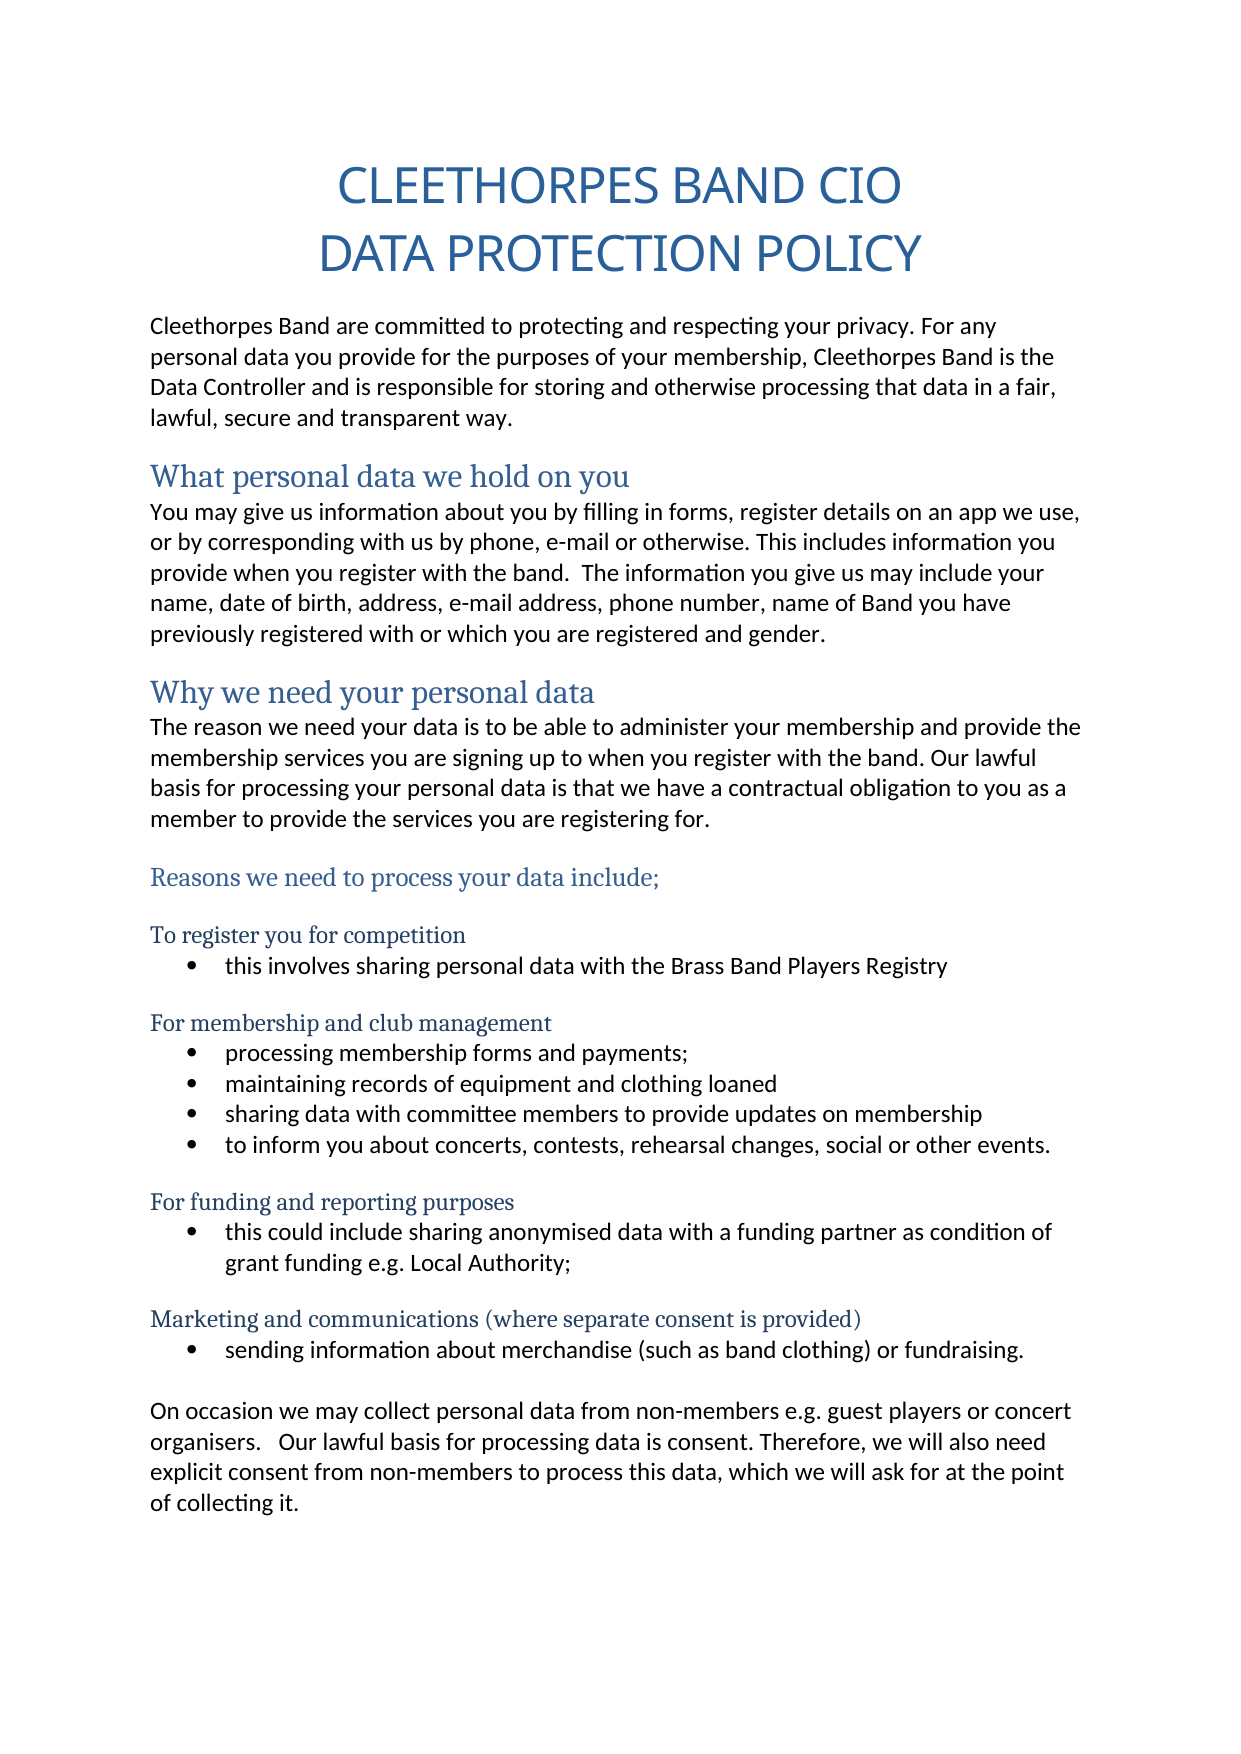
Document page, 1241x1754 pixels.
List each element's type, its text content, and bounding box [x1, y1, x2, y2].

subtitle What personal data we hold on you [150, 457, 1090, 496]
list to inform you about concerts, contests, rehearsal changes, social or other events. [187, 1129, 1090, 1159]
text On occasion we may collect personal data from non-members e.g. guest players or concert organisers. Our lawful basis for processing data is consent. Therefore, we will also need explicit consent from non-members to process this data, which we will ask for at the point of collecting it. [150, 1395, 1090, 1517]
list maintaining records of equipment and clothing loaned [187, 1068, 1090, 1098]
list sending information about merchandise (such as band clothing) or fundraising. [187, 1334, 1090, 1364]
subtitle Why we need your personal data [150, 673, 1090, 712]
list this involves sharing personal data with the Brass Band Players Registry [187, 950, 1090, 980]
subtitle Reasons we need to process your data include; [150, 862, 1090, 893]
subtitle For funding and reporting purposes [150, 1187, 1090, 1216]
title DATA PROTECTION POLICY [150, 218, 1090, 286]
text Cleethorpes Band are committed to protecting and respecting your privacy. For any personal data you provide for the purposes of your membership, Cleethorpes Band is the Data Controller and is responsible for storing and otherwise processing that data in a fair, lawful, secure and transparent way. [150, 310, 1090, 432]
list this could include sharing anonymised data with a funding partner as condition of grant funding e.g. Local Authority; [187, 1216, 1090, 1277]
list sharing data with committee members to provide updates on membership [187, 1098, 1090, 1129]
list processing membership forms and payments; [187, 1037, 1090, 1068]
text You may give us information about you by filling in forms, register details on an app we use, or by corresponding with us by phone, e-mail or otherwise. This includes information you provide when you register with the band. The information you give us may include your name, date of birth, address, e-mail address, phone number, name of Band you have previously registered with or which you are registered and gender. [150, 496, 1090, 648]
subtitle For membership and club management [150, 1008, 1090, 1037]
subtitle Marketing and communications (where separate consent is provided) [150, 1305, 1090, 1334]
text The reason we need your data is to be able to administer your membership and provide the membership services you are signing up to when you register with the band. Our lawful basis for processing your personal data is that we have a contractual obligation to you as a member to provide the services you are registering for. [150, 712, 1090, 834]
subtitle To register you for competition [150, 921, 1090, 950]
